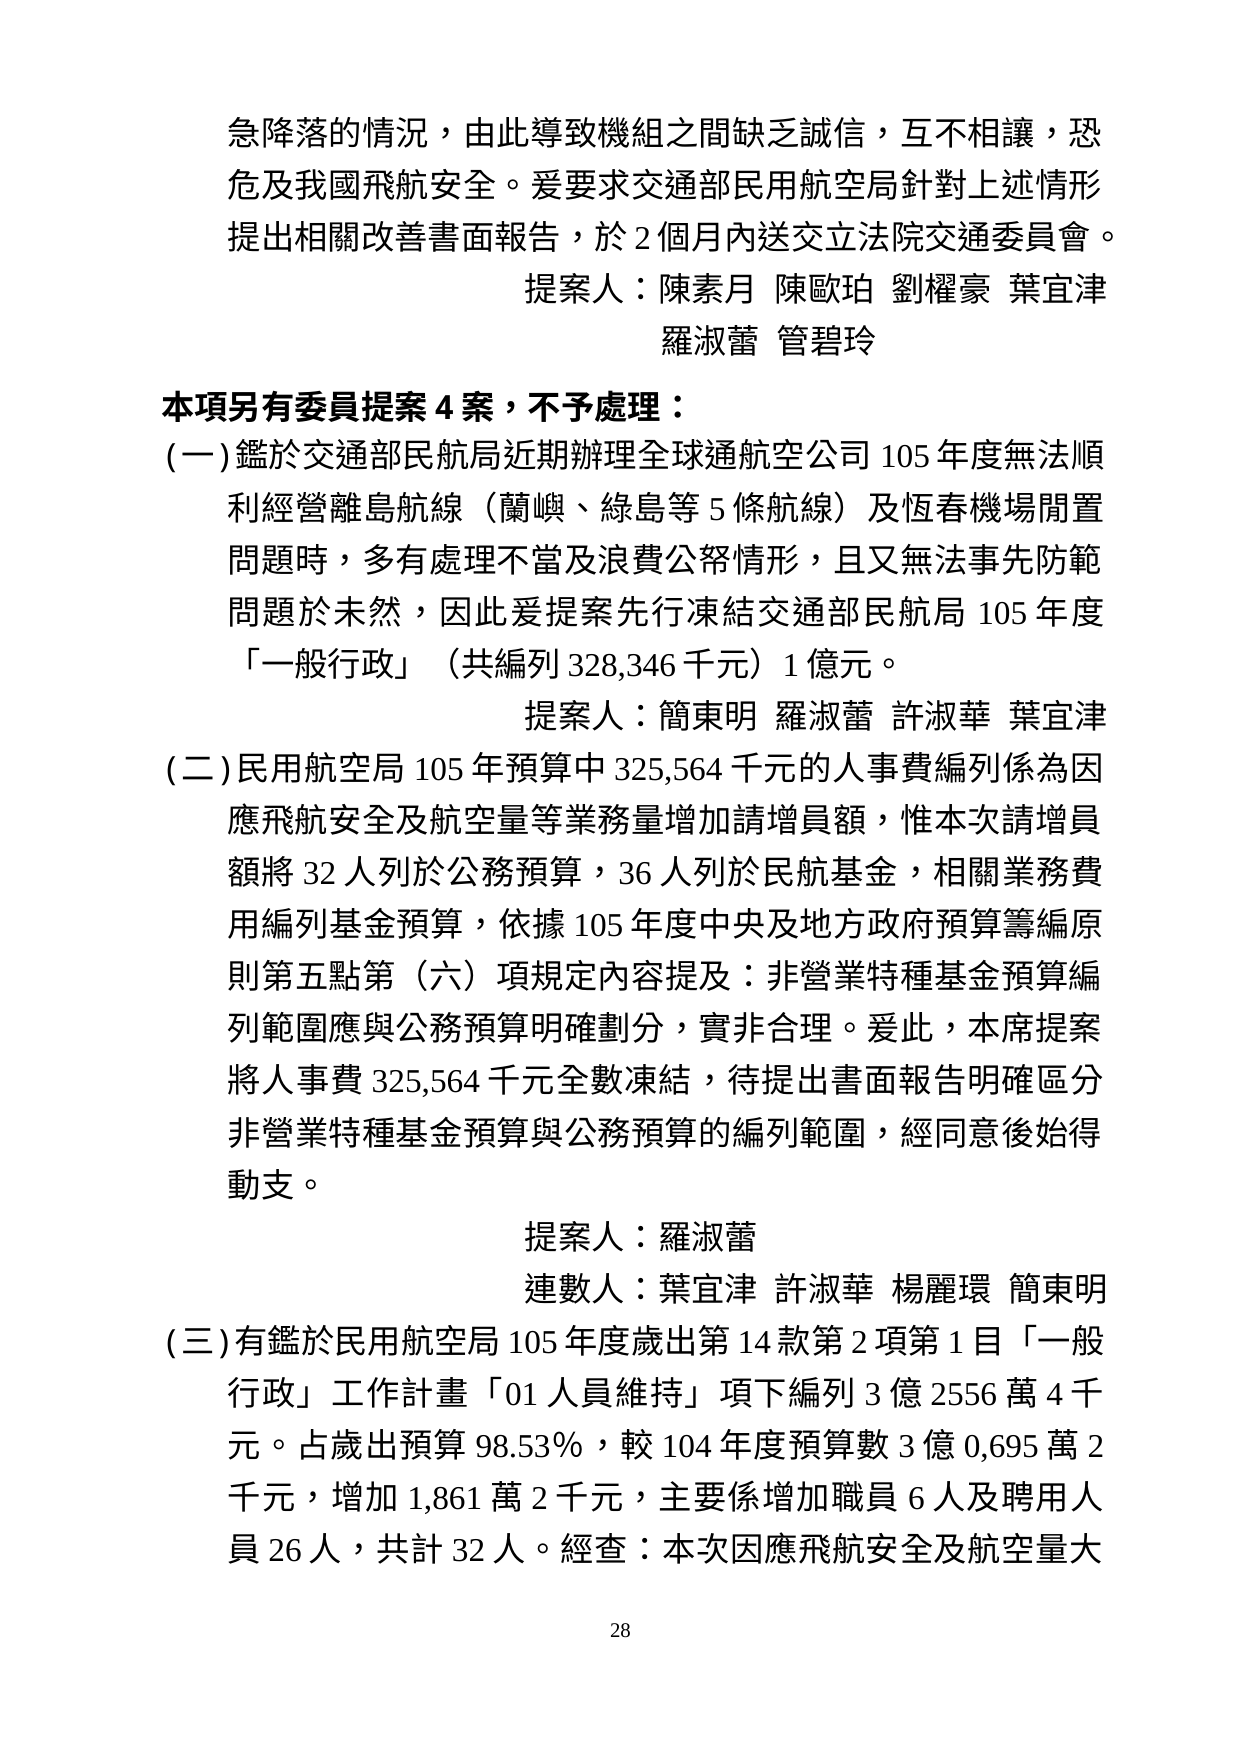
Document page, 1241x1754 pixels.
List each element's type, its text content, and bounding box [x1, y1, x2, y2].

text 提案人：陳素月 陳歐珀 劉櫂豪 葉宜津羅淑蕾 管碧玲 [524, 259, 1119, 364]
text 連數人：葉宜津 許淑華 楊麗環 簡東明 [524, 1259, 1119, 1312]
text (三)有鑑於民用航空局105年度歲出第14款第2項第1目「一般行政」工作計畫「01人員維持」項下編列3億2556萬4千元。占歲出預算98.53％，較104年度預算數3億0,695萬2千元，增加1,861萬2千元，主要係增加職員6人及聘用人員26人，共計32人。經查：本次因應飛航安全及航空量大增等因素請增員額達68人，其中將32人列於公務預算，36人列於民航基金，相關業務費用編列基金預算，洵非合理。本院審查104年度交通部民用航空局單位預算案時作成決議，要求交通部民用航空局應於105年度預算，將各項公務業務計畫應依預算法規定回歸交通部民用航空局單位預算內辦理，民航局未參據本院決議辦理，與本院決議未符。爰此，擬凍結該項計畫編列經費3億2556萬4千元之五分之一，俟向立法院交通委員會提出報告，並經同意後始得動支。 [161, 1312, 1104, 1572]
text (二)民用航空局105年預算中325,564千元的人事費編列係為因應飛航安全及航空量等業務量增加請增員額，惟本次請增員額將32人列於公務預算，36人列於民航基金，相關業務費用編列基金預算，依據105年度中央及地方政府預算籌編原則第五點第（六）項規定內容提及：非營業特種基金預算編列範圍應與公務預算明確劃分，實非合理。爰此，本席提案將人事費325,564千元全數凍結，待提出書面報告明確區分非營業特種基金預算與公務預算的編列範圍，經同意後始得動支。 [161, 739, 1104, 1207]
text (一)鑑於交通部民航局近期辦理全球通航空公司105年度無法順利經營離島航線（蘭嶼、綠島等5條航線）及恆春機場閒置問題時，多有處理不當及浪費公帑情形，且又無法事先防範問題於未然，因此爰提案先行凍結交通部民航局105年度「一般行政」（共編列328,346千元）1億元。 [161, 426, 1104, 687]
text (十七)鑑於機師在駕駛飛機時，因為各類因素，導致不當應用求救訊號之情況，很有可能導致發生飛安問題。且目前桃園機場因跑道維修，航道資源有限，若再加上天候不佳，有可能出現機組為搶先降落，以謊報油量的方式緊急呼叫、要求緊急降落的情況，由此導致機組之間缺乏誠信，互不相讓，恐危及我國飛航安全。爰要求交通部民用航空局針對上述情形提出相關改善書面報告，於2個月內送交立法院交通委員會。 [161, 103, 1104, 259]
text 提案人：簡東明 羅淑蕾 許淑華 葉宜津 [524, 687, 1119, 739]
text 提案人：羅淑蕾 [524, 1207, 1119, 1259]
text 本項另有委員提案4案，不予處理： [161, 364, 1104, 426]
